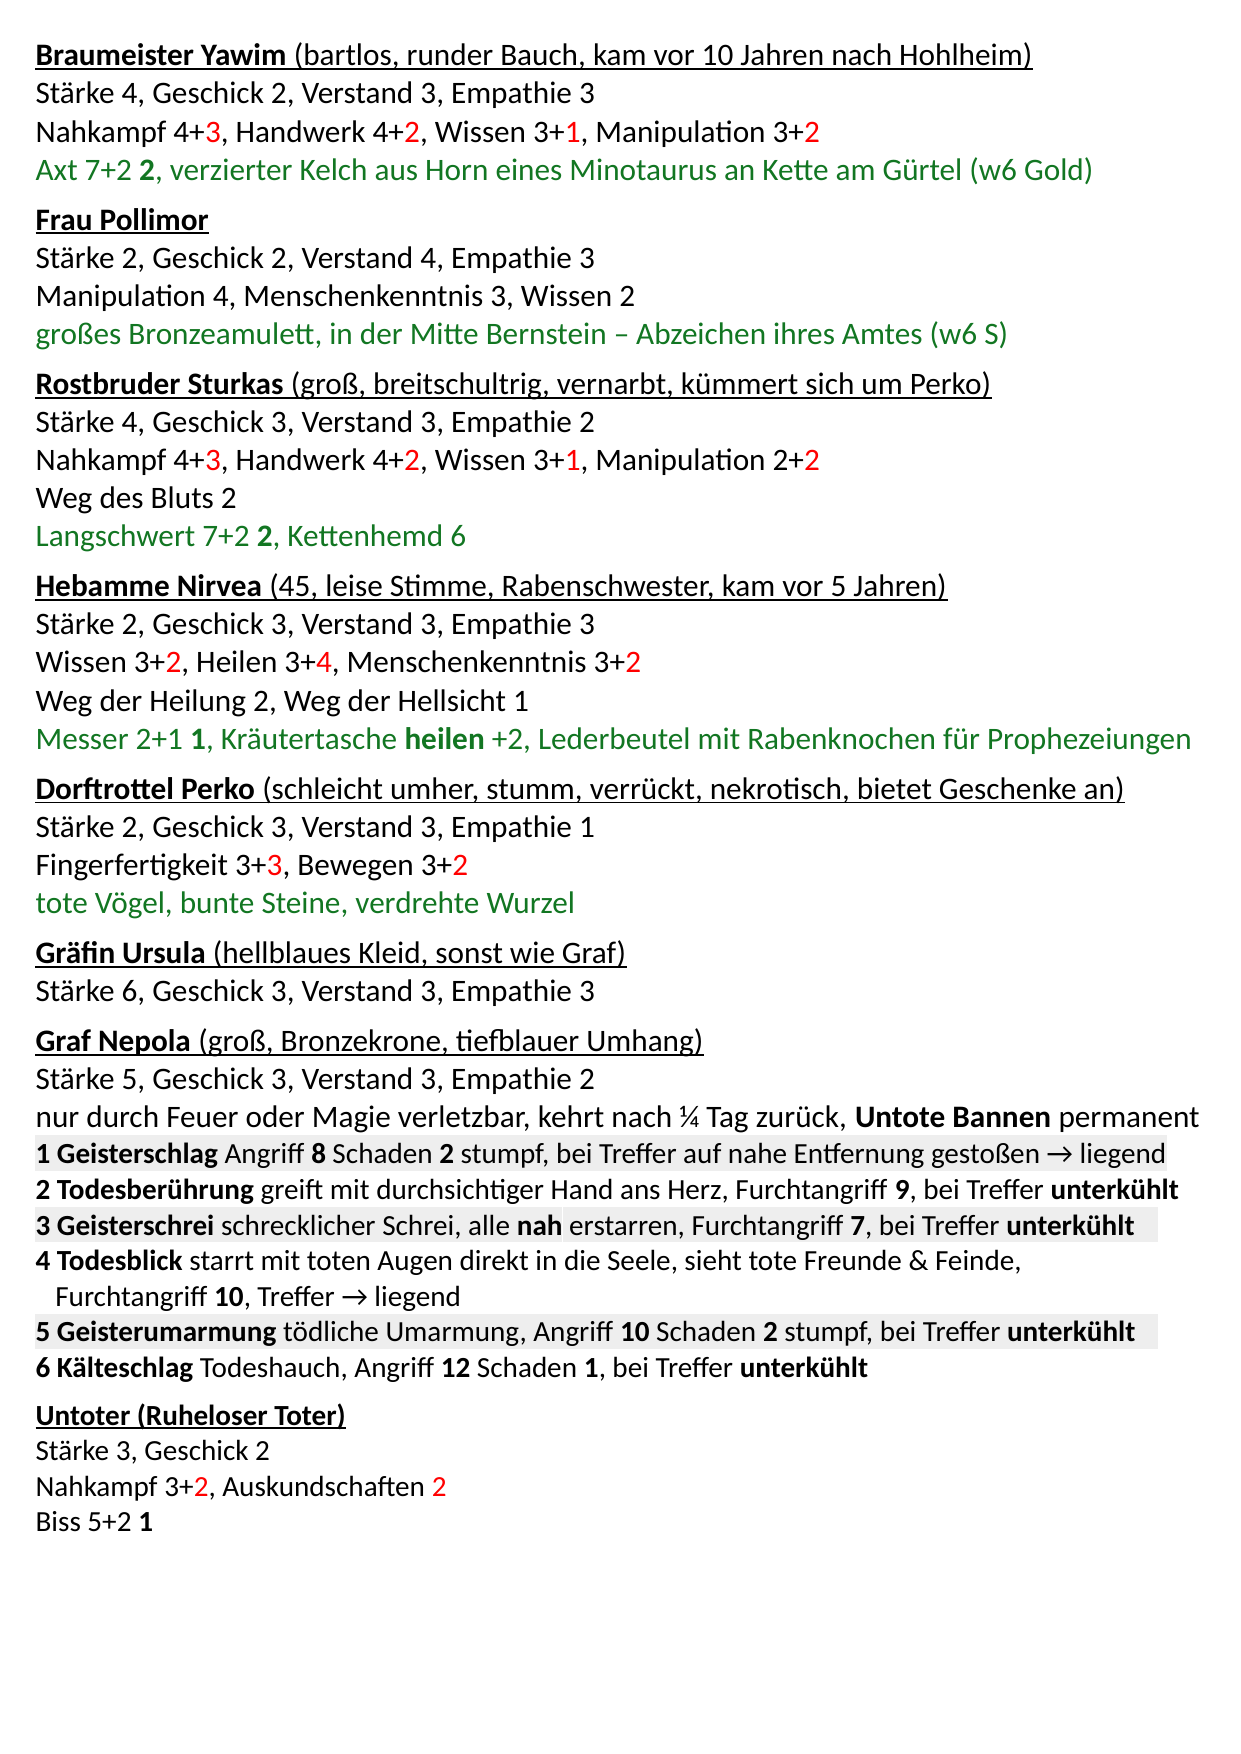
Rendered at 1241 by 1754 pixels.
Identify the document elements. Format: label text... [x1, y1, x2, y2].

text Braumeister Yawim (bartlos, runder Bauch, kam vor 10 Jahren nach Hohlheim) Stärke 4, Geschick 2, Verstand 3, Empathie 3 Nahkampf 4+3, Handwerk 4+2, Wissen 3+1, Manipulation 3+2 Axt 7+2 2, verzierter Kelch aus Horn eines Minotaurus an Kette am Gürtel (w6 Gold) [35, 35, 1205, 188]
text Hebamme Nirvea (45, leise Stimme, Rabenschwester, kam vor 5 Jahren) Stärke 2, Geschick 3, Verstand 3, Empathie 3 Wissen 3+2, Heilen 3+4, Menschenkenntnis 3+2 Weg der Heilung 2, Weg der Hellsicht 1 Messer 2+1 1, Kräutertasche heilen +2, Lederbeutel mit Rabenknochen für Prophezeiungen [35, 566, 1205, 757]
text Graf Nepola (groß, Bronzekrone, tiefblauer Umhang) Stärke 5, Geschick 3, Verstand 3, Empathie 2 nur durch Feuer oder Magie verletzbar, kehrt nach ¼ Tag zurück, Untote Bannen permanent 1 Geisterschlag Angriff 8 Schaden 2 stumpf, bei Treffer auf nahe Entfernung gestoßen → liegend 2 Todesberührung greift mit durchsichtiger Hand ans Herz, Furchtangriff 9, bei Treffer unterkühlt 3 Geisterschrei schrecklicher Schrei, alle nah erstarren, Furchtangriff 7, bei Treffer unterkühlt 4 Todesblick starrt mit toten Augen direkt in die Seele, sieht tote Freunde & Feinde, Furchtangriff 10, Treffer → liegend 5 Geisterumarmung tödliche Umarmung, Angriff 10 Schaden 2 stumpf, bei Treffer unterkühlt 6 Kälteschlag Todeshauch, Angriff 12 Schaden 1, bei Treffer unterkühlt [35, 1021, 1205, 1385]
text Untoter (Ruheloser Toter) Stärke 3, Geschick 2 Nahkampf 3+2, Auskundschaften 2 Biss 5+2 1 [35, 1397, 1205, 1539]
text Dorftrottel Perko (schleicht umher, stumm, verrückt, nekrotisch, bietet Geschenke an) Stärke 2, Geschick 3, Verstand 3, Empathie 1 Fingerfertigkeit 3+3, Bewegen 3+2 tote Vögel, bunte Steine, verdrehte Wurzel [35, 769, 1205, 921]
text Rostbruder Sturkas (groß, breitschultrig, vernarbt, kümmert sich um Perko) Stärke 4, Geschick 3, Verstand 3, Empathie 2 Nahkampf 4+3, Handwerk 4+2, Wissen 3+1, Manipulation 2+2 Weg des Bluts 2 Langschwert 7+2 2, Kettenhemd 6 [35, 364, 1205, 554]
text Gräfin Ursula (hellblaues Kleid, sonst wie Graf) Stärke 6, Geschick 3, Verstand 3, Empathie 3 [35, 933, 1205, 1009]
text Frau Pollimor Stärke 2, Geschick 2, Verstand 4, Empathie 3 Manipulation 4, Menschenkenntnis 3, Wissen 2 großes Bronzeamulett, in der Mitte Bernstein – Abzeichen ihres Amtes (w6 S) [35, 200, 1205, 352]
